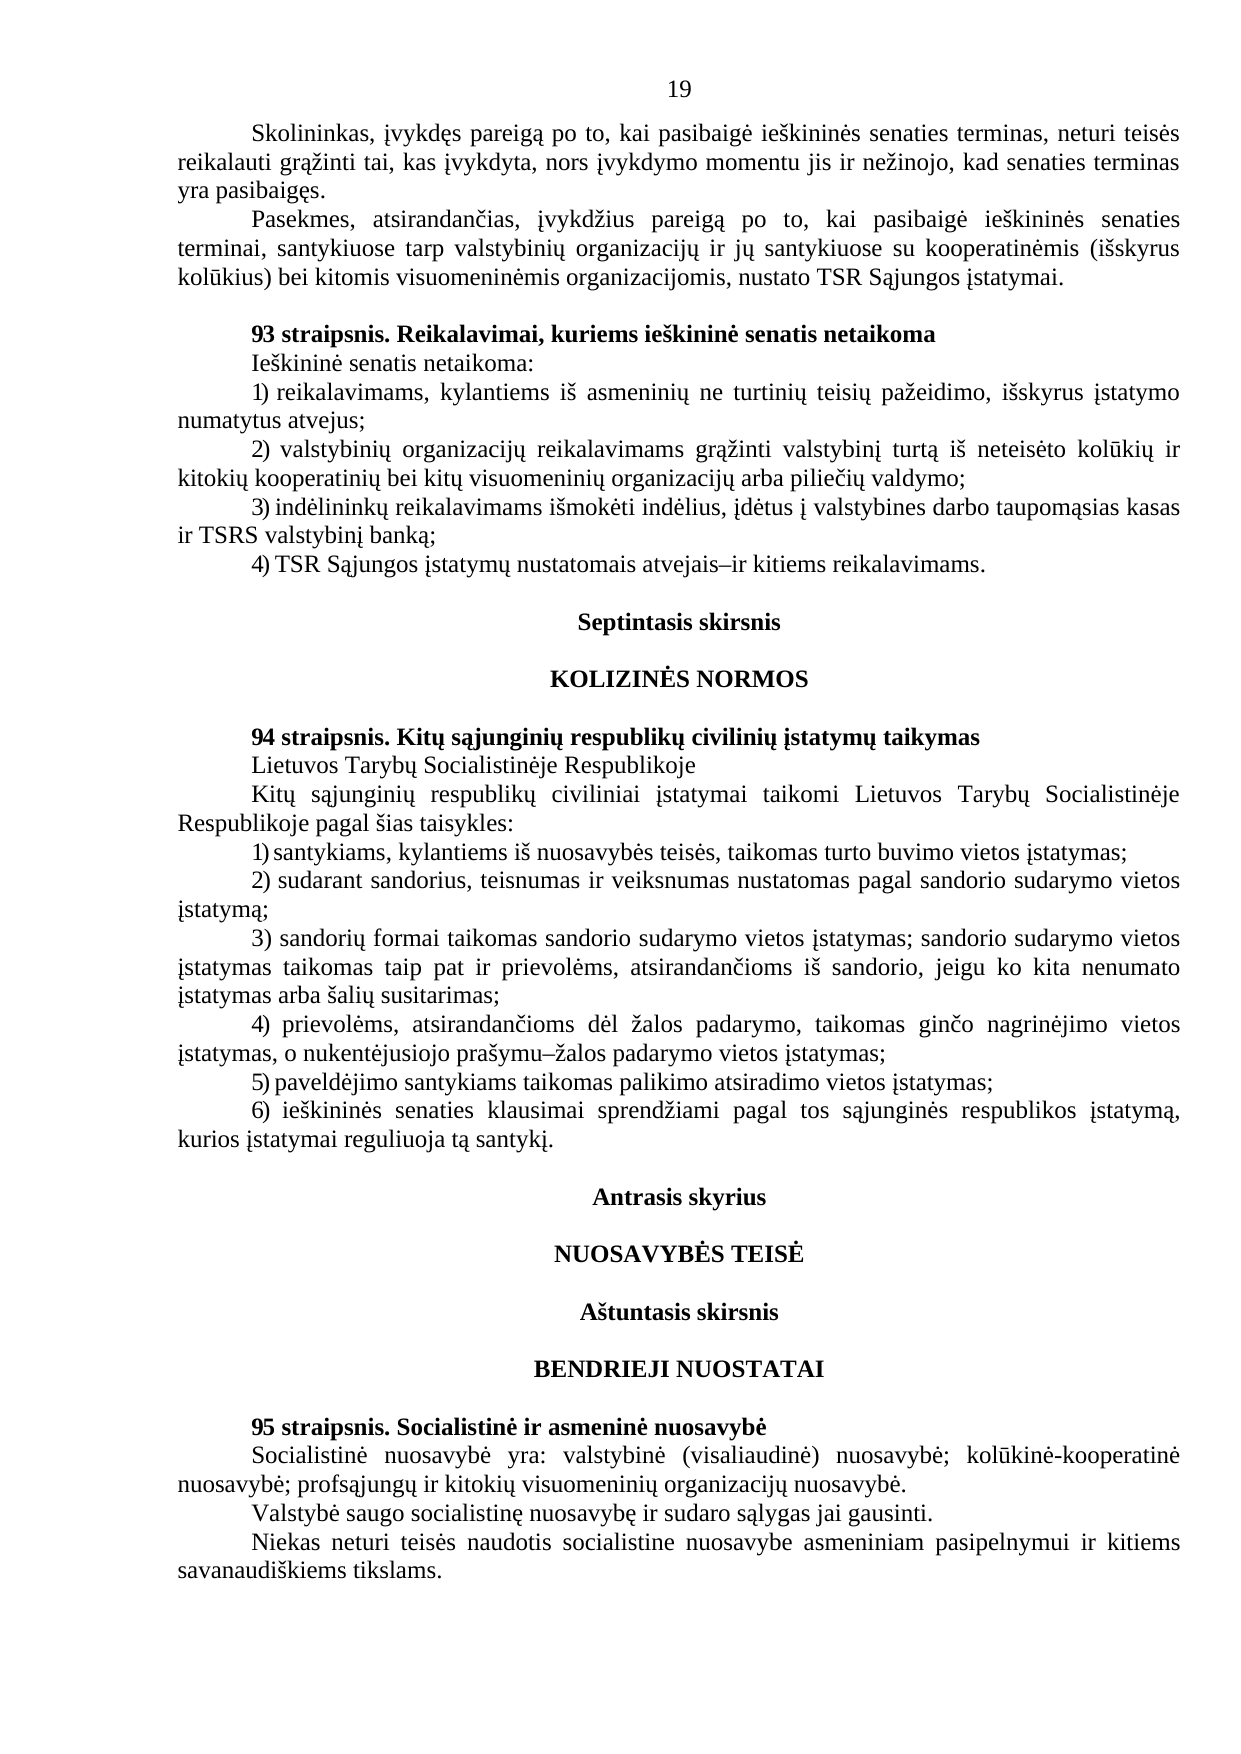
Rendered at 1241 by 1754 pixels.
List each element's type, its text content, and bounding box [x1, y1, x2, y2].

text BENDRIEJI NUOSTATAI [177, 1354, 1181, 1383]
text 6) ieškininės senaties klausimai sprendžiami pagal tos sąjunginės respublikos įstatymą, kurios įstatymai reguliuoja tą santykį. [177, 1096, 1181, 1153]
text Antrasis skyrius [177, 1182, 1181, 1211]
text NUOSAVYBĖS TEISĖ [177, 1239, 1181, 1268]
text 4) prievolėms, atsirandančioms dėl žalos padarymo, taikomas ginčo nagrinėjimo vietos įstatymas, o nukentėjusiojo prašymu–žalos padarymo vietos įstatymas; [177, 1009, 1181, 1067]
text 5) paveldėjimo santykiams taikomas palikimo atsiradimo vietos įstatymas; [177, 1067, 1181, 1096]
text Kitų sąjunginių respublikų civiliniai įstatymai taikomi Lietuvos Tarybų Socialistinėje Respublikoje pagal šias taisykles: [177, 779, 1181, 837]
text 4) TSR Sąjungos įstatymų nustatomais atvejais–ir kitiems reikalavimams. [177, 549, 1181, 578]
text 3) indėlininkų reikalavimams išmokėti indėlius, įdėtus į valstybines darbo taupomąsias kasas ir TSRS valstybinį banką; [177, 492, 1181, 549]
text Lietuvos Tarybų Socialistinėje Respublikoje [177, 751, 1181, 779]
text Aštuntasis skirsnis [177, 1297, 1181, 1326]
text Septintasis skirsnis [177, 607, 1181, 636]
text Skolininkas, įvykdęs pareigą po to, kai pasibaigė ieškininės senaties terminas, neturi teisės reikalauti grąžinti tai, kas įvykdyta, nors įvykdymo momentu jis ir nežinojo, kad senaties terminas yra pasibaigęs. [177, 118, 1181, 204]
text Socialistinė nuosavybė yra: valstybinė (visaliaudinė) nuosavybė; kolūkinė-kooperatinė nuosavybė; profsąjungų ir kitokių visuomeninių organizacijų nuosavybė. [177, 1441, 1181, 1498]
text 93 straipsnis. Reikalavimai, kuriems ieškininė senatis netaikoma [177, 319, 1181, 348]
text Ieškininė senatis netaikoma: [177, 348, 1181, 377]
text Valstybė saugo socialistinę nuosavybę ir sudaro sąlygas jai gausinti. [177, 1498, 1181, 1527]
text 94 straipsnis. Kitų sąjunginių respublikų civilinių įstatymų taikymas [177, 722, 1181, 751]
text 2) valstybinių organizacijų reikalavimams grąžinti valstybinį turtą iš neteisėto kolūkių ir kitokių kooperatinių bei kitų visuomeninių organizacijų arba piliečių valdymo; [177, 434, 1181, 492]
text 2) sudarant sandorius, teisnumas ir veiksnumas nustatomas pagal sandorio sudarymo vietos įstatymą; [177, 866, 1181, 923]
text Pasekmes, atsirandančias, įvykdžius pareigą po to, kai pasibaigė ieškininės senaties terminai, santykiuose tarp valstybinių organizacijų ir jų santykiuose su kooperatinėmis (išskyrus kolūkius) bei kitomis visuomeninėmis organizacijomis, nustato TSR Sąjungos įstatymai. [177, 204, 1181, 291]
text KOLIZINĖS NORMOS [177, 664, 1181, 693]
text 3) sandorių formai taikomas sandorio sudarymo vietos įstatymas; sandorio sudarymo vietos įstatymas taikomas taip pat ir prievolėms, atsirandančioms iš sandorio, jeigu ko kita nenumato įstatymas arba šalių susitarimas; [177, 923, 1181, 1009]
text Niekas neturi teisės naudotis socialistine nuosavybe asmeniniam pasipelnymui ir kitiems savanaudiškiems tikslams. [177, 1527, 1181, 1584]
text 1) reikalavimams, kylantiems iš asmeninių ne turtinių teisių pažeidimo, išskyrus įstatymo numatytus atvejus; [177, 377, 1181, 434]
text 95 straipsnis. Socialistinė ir asmeninė nuosavybė [177, 1412, 1181, 1441]
text 1) santykiams, kylantiems iš nuosavybės teisės, taikomas turto buvimo vietos įstatymas; [177, 837, 1181, 866]
